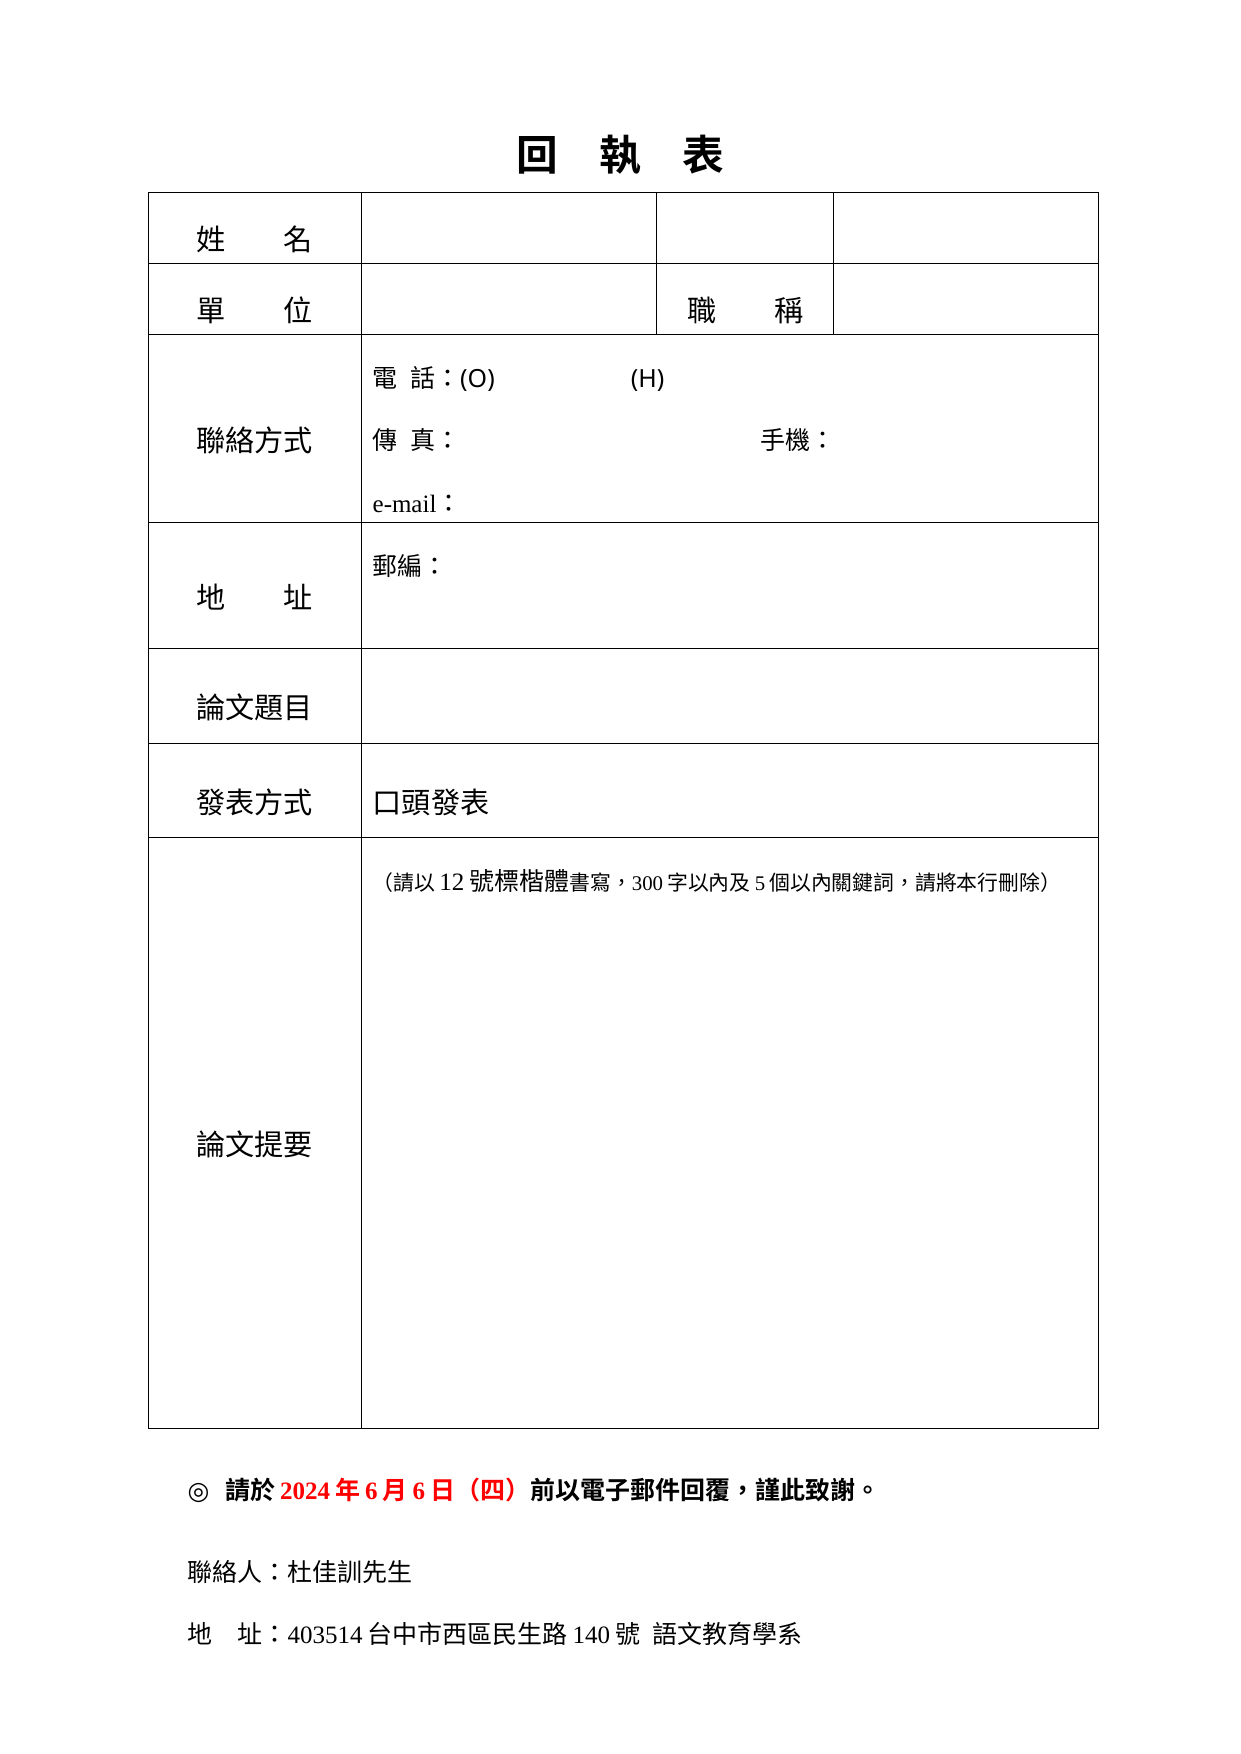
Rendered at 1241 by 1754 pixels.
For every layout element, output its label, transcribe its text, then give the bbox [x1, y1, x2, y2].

table_cell [834, 264, 1098, 333]
list 請於2024年6月6日（四）前以電子郵件回覆，謹此致謝。 [187, 1447, 1053, 1510]
table_header [657, 193, 833, 263]
text 地 址：403514台中市西區民生路140號 語文教育學系 [187, 1591, 1053, 1653]
table_cell 單 位 [149, 264, 361, 333]
table_cell 郵編： [362, 523, 1098, 648]
text 聯絡人：杜佳訓先生 [187, 1528, 1053, 1591]
table_header [834, 193, 1098, 263]
table_cell [362, 649, 1098, 742]
table_cell 發表方式 [149, 744, 361, 837]
table_cell 地 址 [149, 523, 361, 648]
table_cell 職 稱 [657, 264, 833, 333]
table_cell （請以12號標楷體書寫，300字以內及5個以內關鍵詞，請將本行刪除） [362, 838, 1098, 1427]
table_header 姓 名 [149, 193, 361, 263]
table_cell 口頭發表 [362, 744, 1098, 837]
table_cell 論文提要 [149, 838, 361, 1427]
table_header [362, 193, 656, 263]
table_cell 聯絡方式 [149, 335, 361, 522]
table_cell 論文題目 [149, 649, 361, 742]
text 回 執 表 [187, 111, 1053, 173]
table_cell [362, 264, 656, 333]
table_cell 電 話：(O) (H) 傳 真： 手機： e-mail： [362, 335, 1098, 522]
